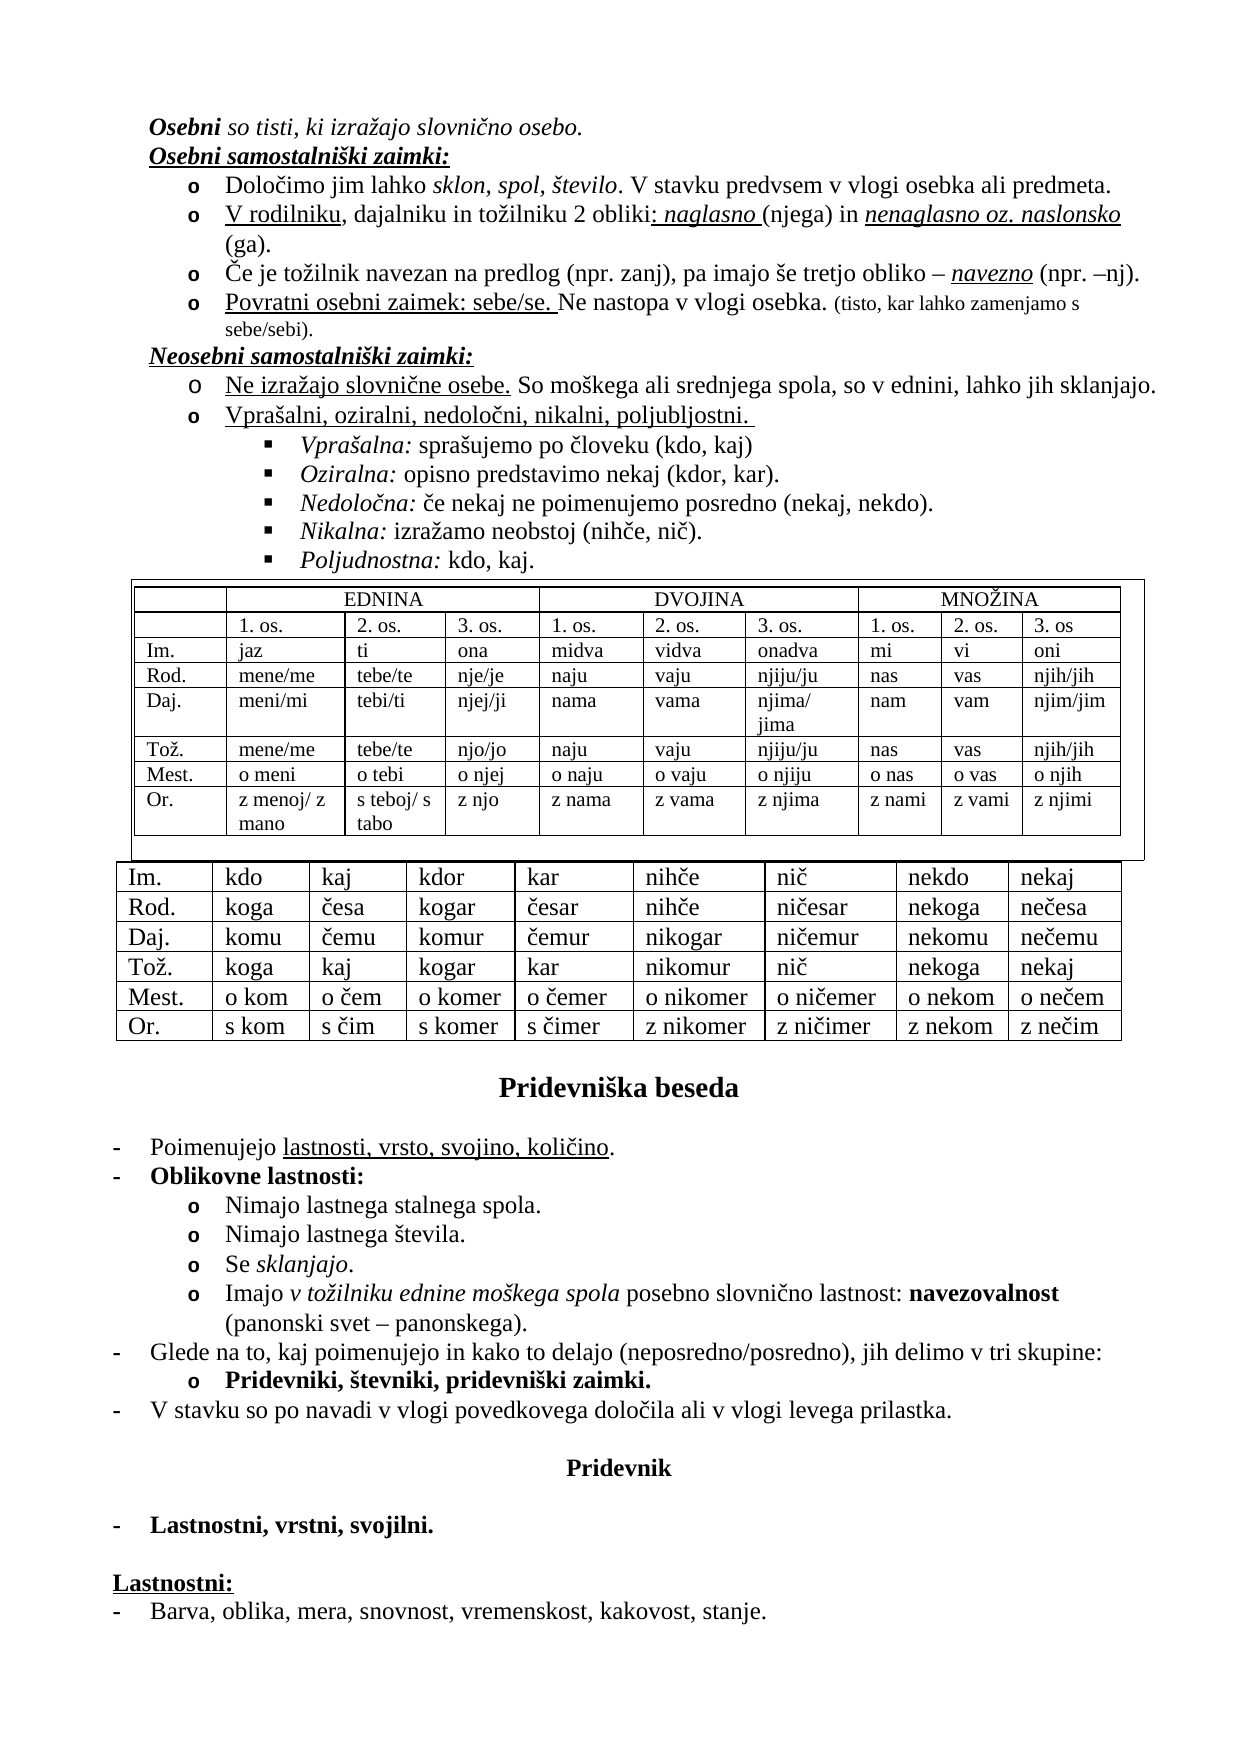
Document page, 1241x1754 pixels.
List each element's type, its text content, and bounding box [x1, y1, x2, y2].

table_cell kaj [310, 952, 406, 981]
table_cell nas [859, 663, 941, 687]
table_header MNOŽINA [859, 588, 1120, 611]
table_cell o njej [446, 762, 539, 786]
table_cell mene/me [227, 663, 344, 687]
table_cell nekoga [897, 892, 1008, 921]
table_cell z njima [746, 787, 858, 835]
table_cell o naju [540, 762, 643, 786]
table_cell onadva [746, 638, 858, 662]
table_cell oni [1023, 638, 1120, 662]
table_cell nečesa [1009, 892, 1121, 921]
list Določimo jim lahko sklon, spol, število. V stavku predvsem v vlogi osebka ali predmeta. [187, 170, 1162, 199]
table_cell Or. [135, 787, 226, 835]
table_header nekdo [897, 863, 1008, 891]
table_cell o njiju [746, 762, 858, 786]
table_cell o čem [310, 982, 406, 1010]
table_cell njo/jo [446, 737, 539, 761]
table_cell z njo [446, 787, 539, 835]
table_cell 2. os. [942, 613, 1022, 637]
table_cell o njih [1023, 762, 1120, 786]
list Nimajo lastnega stalnega spola. [187, 1190, 1162, 1219]
table_cell naju [540, 663, 643, 687]
table_cell z ničimer [766, 1011, 896, 1040]
table_cell nekoga [897, 952, 1008, 981]
table_cell 3. os. [746, 613, 858, 637]
table_header Im. [117, 863, 212, 891]
list Če je tožilnik navezan na predlog (npr. zanj), pa imajo še tretjo obliko – navezno (npr. –nj). [187, 258, 1162, 287]
table_cell vas [942, 737, 1022, 761]
list V rodilniku, dajalniku in tožilniku 2 obliki: naglasno (njega) in nenaglasno oz. naslonsko (ga). [187, 199, 1162, 258]
table_cell 1. os. [227, 613, 344, 637]
table_cell kar [516, 952, 633, 981]
list Imajo v tožilniku ednine moškega spola posebno slovnično lastnost: navezovalnost (panonski svet – panonskega). [187, 1278, 1162, 1337]
table_cell z nama [540, 787, 643, 835]
table_cell jaz [227, 638, 344, 662]
table_cell o nečem [1009, 982, 1121, 1010]
table_cell mi [859, 638, 941, 662]
list Povratni osebni zaimek: sebe/se. Ne nastopa v vlogi osebka. (tisto, kar lahko zamenjamo s sebe/sebi). [187, 287, 1162, 341]
table_cell nekaj [1009, 952, 1121, 981]
table_cell Rod. [117, 892, 212, 921]
table_cell ti [346, 638, 445, 662]
list Vprašalni, oziralni, nedoločni, nikalni, poljubljostni. [187, 401, 1162, 430]
table_header kaj [310, 863, 406, 891]
table_cell naju [540, 737, 643, 761]
table_cell z nami [859, 787, 941, 835]
list Lastnostni, vrstni, svojilni. [112, 1510, 1162, 1539]
table_cell Tož. [135, 737, 226, 761]
table_cell o nikomer [634, 982, 764, 1010]
table_cell s komer [407, 1011, 514, 1040]
table_cell koga [213, 892, 309, 921]
table_header nihče [634, 863, 764, 891]
table_cell njim/jim [1023, 688, 1120, 736]
table_cell njima/jima [746, 688, 858, 736]
table_cell o tebi [346, 762, 445, 786]
table_cell vi [942, 638, 1022, 662]
table_cell tebi/ti [346, 688, 445, 736]
table_cell o ničemer [766, 982, 896, 1010]
table_cell o nekom [897, 982, 1008, 1010]
table_cell komur [407, 922, 514, 951]
table_cell vama [644, 688, 745, 736]
table_cell njiju/ju [746, 663, 858, 687]
table_cell nam [859, 688, 941, 736]
table_cell čemu [310, 922, 406, 951]
table_cell Rod. [135, 663, 226, 687]
list Se sklanjajo. [187, 1249, 1162, 1278]
table_cell 3. os [1023, 613, 1120, 637]
table_cell tebe/te [346, 737, 445, 761]
table_cell s čim [310, 1011, 406, 1040]
list Poljudnostna: kdo, kaj. [262, 545, 1162, 574]
table_cell z nekom [897, 1011, 1008, 1040]
table_cell o nas [859, 762, 941, 786]
list Nedoločna: če nekaj ne poimenujemo posredno (nekaj, nekdo). [262, 488, 1162, 516]
table_header DVOJINA [540, 588, 858, 611]
table_cell njih/jih [1023, 737, 1120, 761]
list Barva, oblika, mera, snovnost, vremenskost, kakovost, stanje. [112, 1596, 1162, 1625]
table_cell ničemur [766, 922, 896, 951]
table_cell ničesar [766, 892, 896, 921]
table_header nič [766, 863, 896, 891]
table_cell [135, 613, 226, 637]
list Oblikovne lastnosti: [112, 1161, 1162, 1190]
list Pridevniki, števniki, pridevniški zaimki. [187, 1366, 1162, 1395]
table_cell kogar [407, 952, 514, 981]
text Lastnostni: [112, 1568, 1162, 1596]
table_cell s teboj/ s tabo [346, 787, 445, 835]
list Ne izražajo slovnične osebe. So moškega ali srednjega spola, so v ednini, lahko jih sklanjajo. [187, 370, 1162, 401]
table_cell s kom [213, 1011, 309, 1040]
table_cell z vama [644, 787, 745, 835]
list Poimenujejo lastnosti, vrsto, svojino, količino. [112, 1132, 1162, 1161]
table_cell nama [540, 688, 643, 736]
table_cell nečemu [1009, 922, 1121, 951]
table_cell z vami [942, 787, 1022, 835]
table_cell Or. [117, 1011, 212, 1040]
table_header [135, 588, 226, 611]
table_cell Daj. [117, 922, 212, 951]
table_cell 2. os. [644, 613, 745, 637]
table_header nekaj [1009, 863, 1121, 891]
list Nimajo lastnega števila. [187, 1219, 1162, 1249]
list Glede na to, kaj poimenujejo in kako to delajo (neposredno/posredno), jih delimo v tri skupine: [112, 1337, 1162, 1366]
table_cell čemur [516, 922, 633, 951]
table_cell o kom [213, 982, 309, 1010]
table_cell 1. os. [859, 613, 941, 637]
table_cell 3. os. [446, 613, 539, 637]
table_header kar [516, 863, 633, 891]
table_cell mene/me [227, 737, 344, 761]
table_cell Mest. [135, 762, 226, 786]
text Pridevnik [75, 1453, 1162, 1481]
table_header kdor [407, 863, 514, 891]
table_cell nekomu [897, 922, 1008, 951]
table_cell o vaju [644, 762, 745, 786]
text Pridevniška beseda [75, 1070, 1162, 1103]
table_cell njih/jih [1023, 663, 1120, 687]
list V stavku so po navadi v vlogi povedkovega določila ali v vlogi levega prilastka. [112, 1395, 1162, 1424]
table_cell s čimer [516, 1011, 633, 1040]
table_cell komu [213, 922, 309, 951]
list Oziralna: opisno predstavimo nekaj (kdor, kar). [262, 459, 1162, 488]
table_cell česar [516, 892, 633, 921]
text Neosebni samostalniški zaimki: [112, 341, 1162, 370]
table_cell nas [859, 737, 941, 761]
table_cell meni/mi [227, 688, 344, 736]
table_cell tebe/te [346, 663, 445, 687]
table_cell Daj. [135, 688, 226, 736]
list Vprašalna: sprašujemo po človeku (kdo, kaj) [262, 430, 1162, 459]
table_cell midva [540, 638, 643, 662]
table_header kdo [213, 863, 309, 891]
table_cell 1. os. [540, 613, 643, 637]
table_cell Tož. [117, 952, 212, 981]
table_cell ona [446, 638, 539, 662]
table_cell nič [766, 952, 896, 981]
table_cell nihče [634, 892, 764, 921]
table_cell Mest. [117, 982, 212, 1010]
list Nikalna: izražamo neobstoj (nihče, nič). [262, 516, 1162, 545]
text Osebni samostalniški zaimki: [112, 141, 1162, 170]
table_cell vaju [644, 663, 745, 687]
table_cell o komer [407, 982, 514, 1010]
table_cell česa [310, 892, 406, 921]
table_cell nikogar [634, 922, 764, 951]
table_cell koga [213, 952, 309, 981]
table_cell vidva [644, 638, 745, 662]
table_cell njiju/ju [746, 737, 858, 761]
table_cell z menoj/ z mano [227, 787, 344, 835]
text Osebni so tisti, ki izražajo slovnično osebo. [112, 112, 1162, 141]
table_cell vam [942, 688, 1022, 736]
table_cell z nečim [1009, 1011, 1121, 1040]
table_cell vaju [644, 737, 745, 761]
table_header EDNINA [227, 588, 539, 611]
table_cell 2. os. [346, 613, 445, 637]
table_cell nje/je [446, 663, 539, 687]
table_cell vas [942, 663, 1022, 687]
table_cell nikomur [634, 952, 764, 981]
table_cell z nikomer [634, 1011, 764, 1040]
table_cell o čemer [516, 982, 633, 1010]
table_cell z njimi [1023, 787, 1120, 835]
table_cell njej/ji [446, 688, 539, 736]
table_cell o vas [942, 762, 1022, 786]
table_cell o meni [227, 762, 344, 786]
table_cell Im. [135, 638, 226, 662]
table_cell kogar [407, 892, 514, 921]
